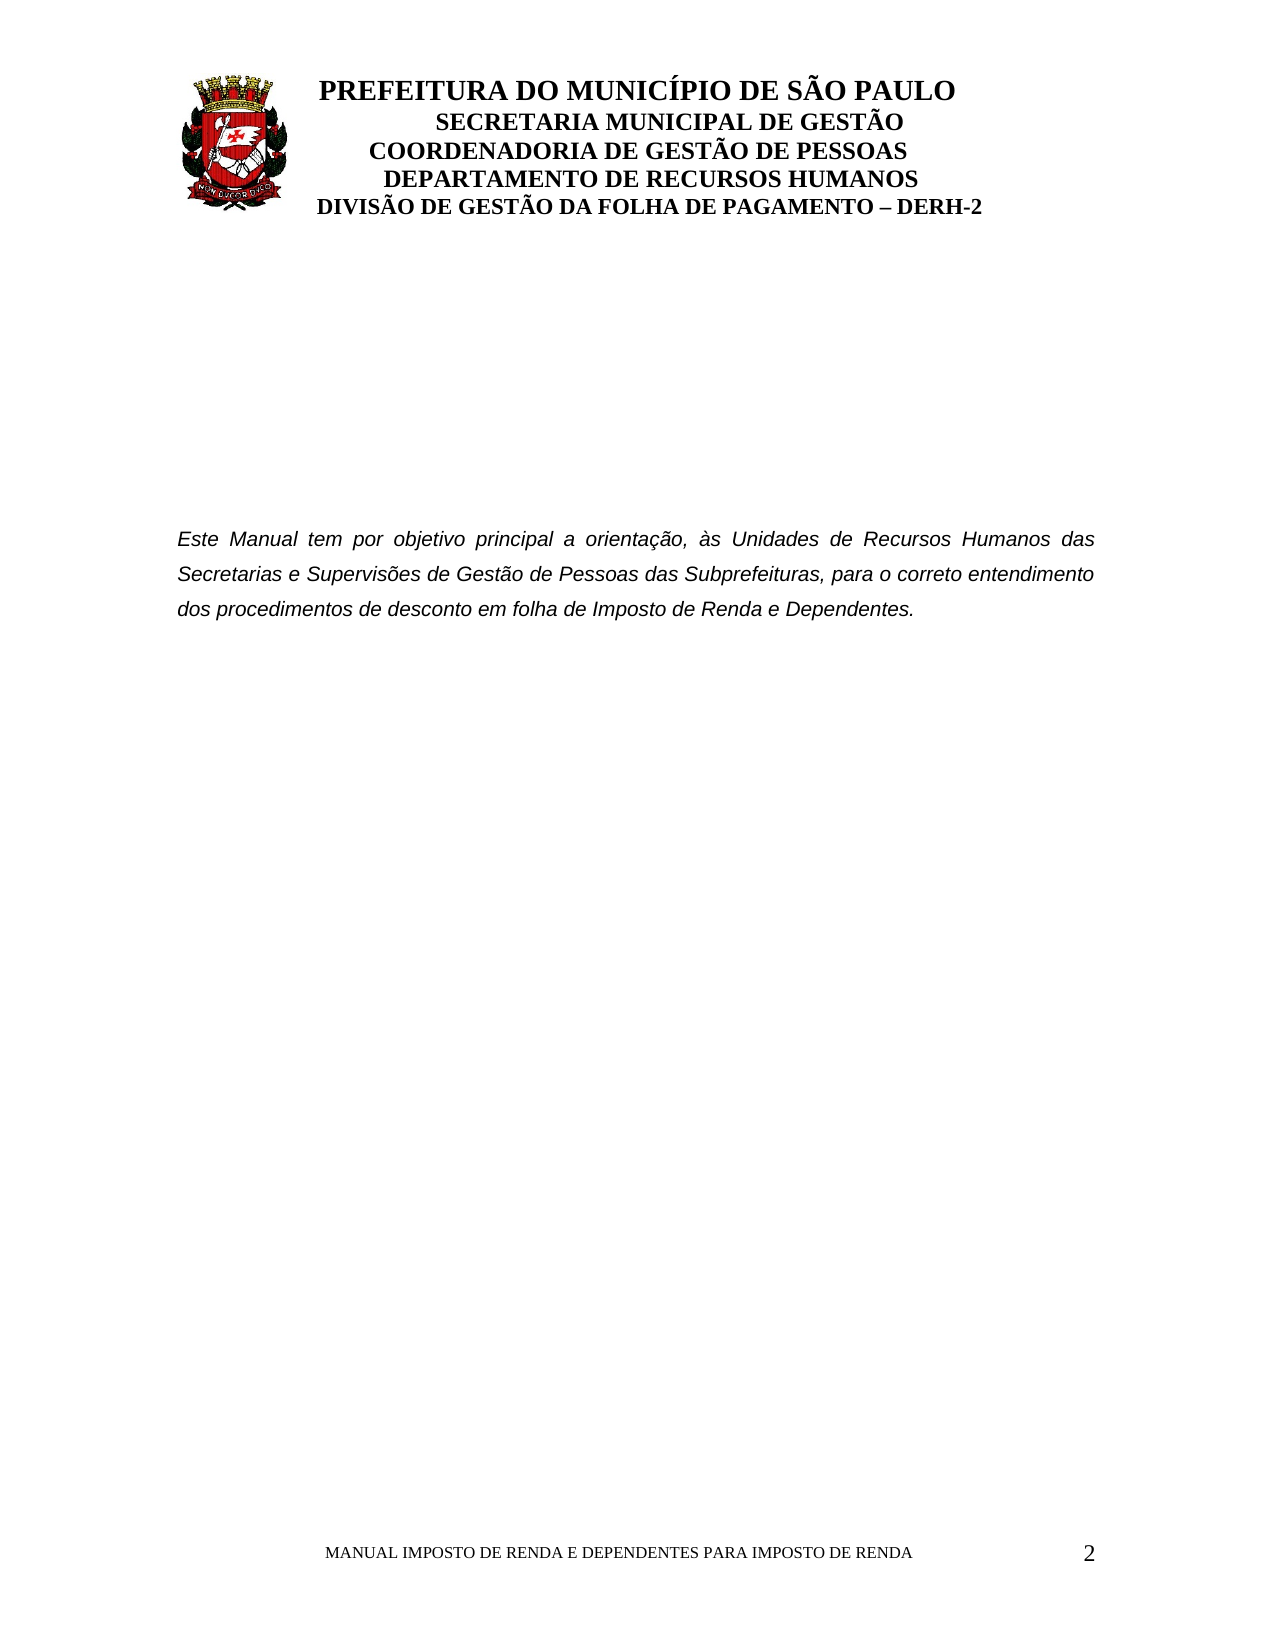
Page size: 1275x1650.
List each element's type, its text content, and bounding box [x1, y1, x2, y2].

text PREFEITURA DO MUNICÍPIO DE SÃO PAULO [319, 73, 1125, 107]
text SECRETARIA MUNICIPAL DE GESTÃO [435, 107, 1125, 136]
text DEPARTAMENTO DE RECURSOS HUMANOS [383, 164, 1125, 193]
text DIVISÃO DE GESTÃO DA FOLHA DE PAGAMENTO – DERH-2 [317, 193, 1125, 220]
text MANUAL IMPOSTO DE RENDA E DEPENDENTES PARA IMPOSTO DE RENDA 2 [325, 1523, 1125, 1567]
text COORDENADORIA DE GESTÃO DE PESSOAS [369, 136, 1125, 164]
text Este Manual tem por objetivo principal a orientação, às Unidades de Recursos Humanos das Secretarias e Supervisões de Gestão de Pessoas das Subprefeituras, para o correto entendimento dos procedimentos de desconto em folha de Imposto de Renda e Dependentes. [177, 527, 1098, 621]
